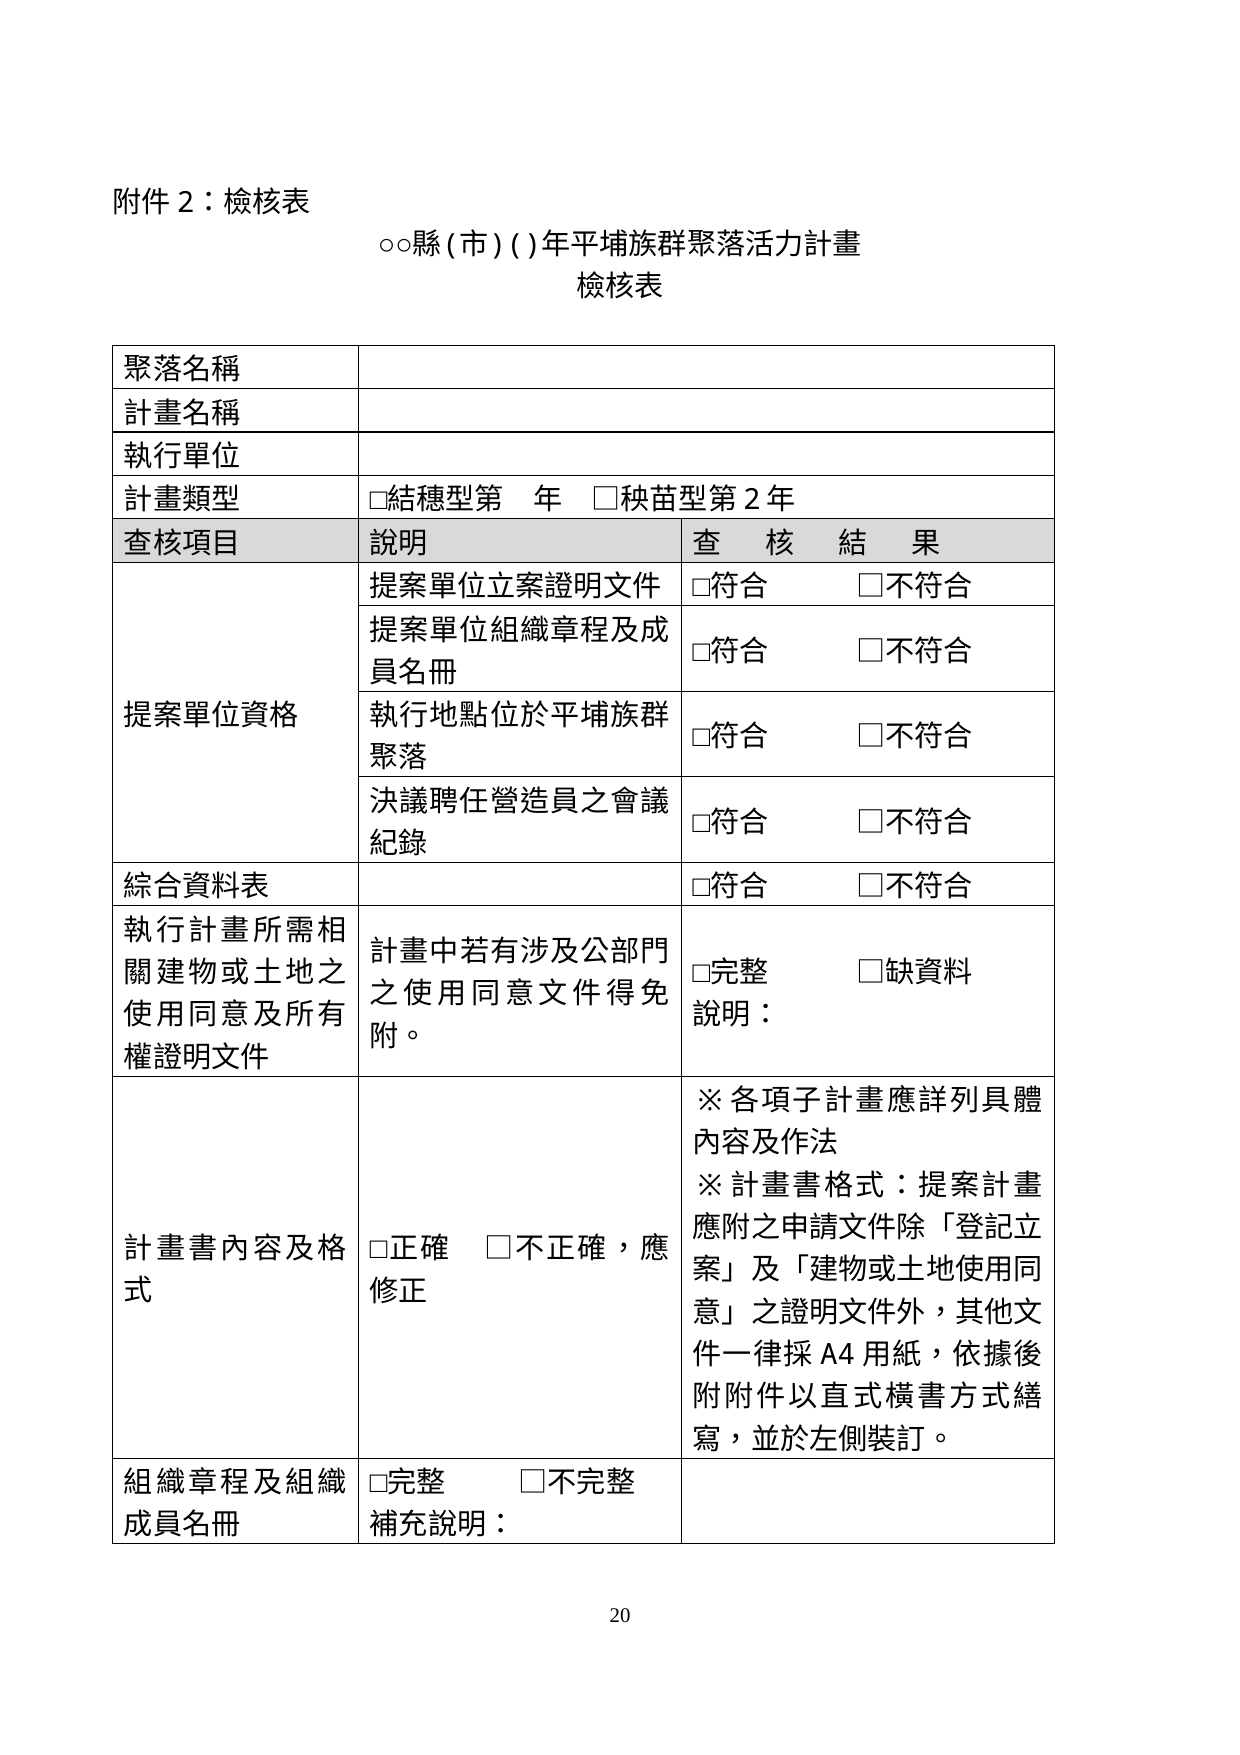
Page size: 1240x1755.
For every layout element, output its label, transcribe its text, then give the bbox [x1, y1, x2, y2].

table_cell 組織章程及組織成員名冊 [113, 1459, 358, 1543]
table_cell □完整 □缺資料 說明： [682, 906, 1054, 1076]
text 附件2：檢核表 [112, 158, 1127, 220]
table_cell 提案單位組織章程及成員名冊 [359, 606, 681, 691]
table_cell 計畫書內容及格式 [113, 1077, 358, 1457]
table_cell □結穗型第 年 □秧苗型第2年 [359, 476, 1054, 518]
table_cell 查核項目 [113, 519, 358, 562]
table_cell 說明 [359, 519, 681, 562]
table_cell 提案單位立案證明文件 [359, 563, 681, 605]
table_cell 執行單位 [113, 433, 358, 475]
table_header [359, 346, 1054, 388]
table_cell □完整 □不完整 補充說明： [359, 1459, 681, 1543]
table_cell 執行地點位於平埔族群聚落 [359, 692, 681, 776]
table_cell □符合 □不符合 [682, 563, 1054, 605]
table_cell [359, 863, 681, 905]
table_cell □符合 □不符合 [682, 606, 1054, 691]
table_cell [682, 1459, 1054, 1543]
table_cell 計畫中若有涉及公部門之使用同意文件得免附。 [359, 906, 681, 1076]
text ○○縣(市)()年平埔族群聚落活力計畫 [112, 220, 1127, 263]
table_cell □正確 □不正確，應修正 [359, 1077, 681, 1457]
table_cell □符合 □不符合 [682, 777, 1054, 862]
table_cell 計畫類型 [113, 476, 358, 518]
table_cell [359, 433, 1054, 475]
table_cell ※各項子計畫應詳列具體內容及作法 ※計畫書格式：提案計畫應附之申請文件除「登記立案」及「建物或土地使用同意」之證明文件外，其他文件一律採A4用紙，依據後附附件以直式橫書方式繕寫，並於左側裝訂。 [682, 1077, 1054, 1457]
text 檢核表 [112, 263, 1127, 305]
table_cell 決議聘任營造員之會議紀錄 [359, 777, 681, 862]
table_cell 計畫名稱 [113, 389, 358, 431]
table_cell 執行計畫所需相關建物或土地之使用同意及所有權證明文件 [113, 906, 358, 1076]
table_cell □符合 □不符合 [682, 692, 1054, 776]
table_cell 提案單位資格 [113, 563, 358, 862]
table_cell □符合 □不符合 [682, 863, 1054, 905]
table_cell 查 核 結 果 [682, 519, 1054, 562]
table_header 聚落名稱 [113, 346, 358, 388]
table_cell 綜合資料表 [113, 863, 358, 905]
table_cell [359, 389, 1054, 431]
